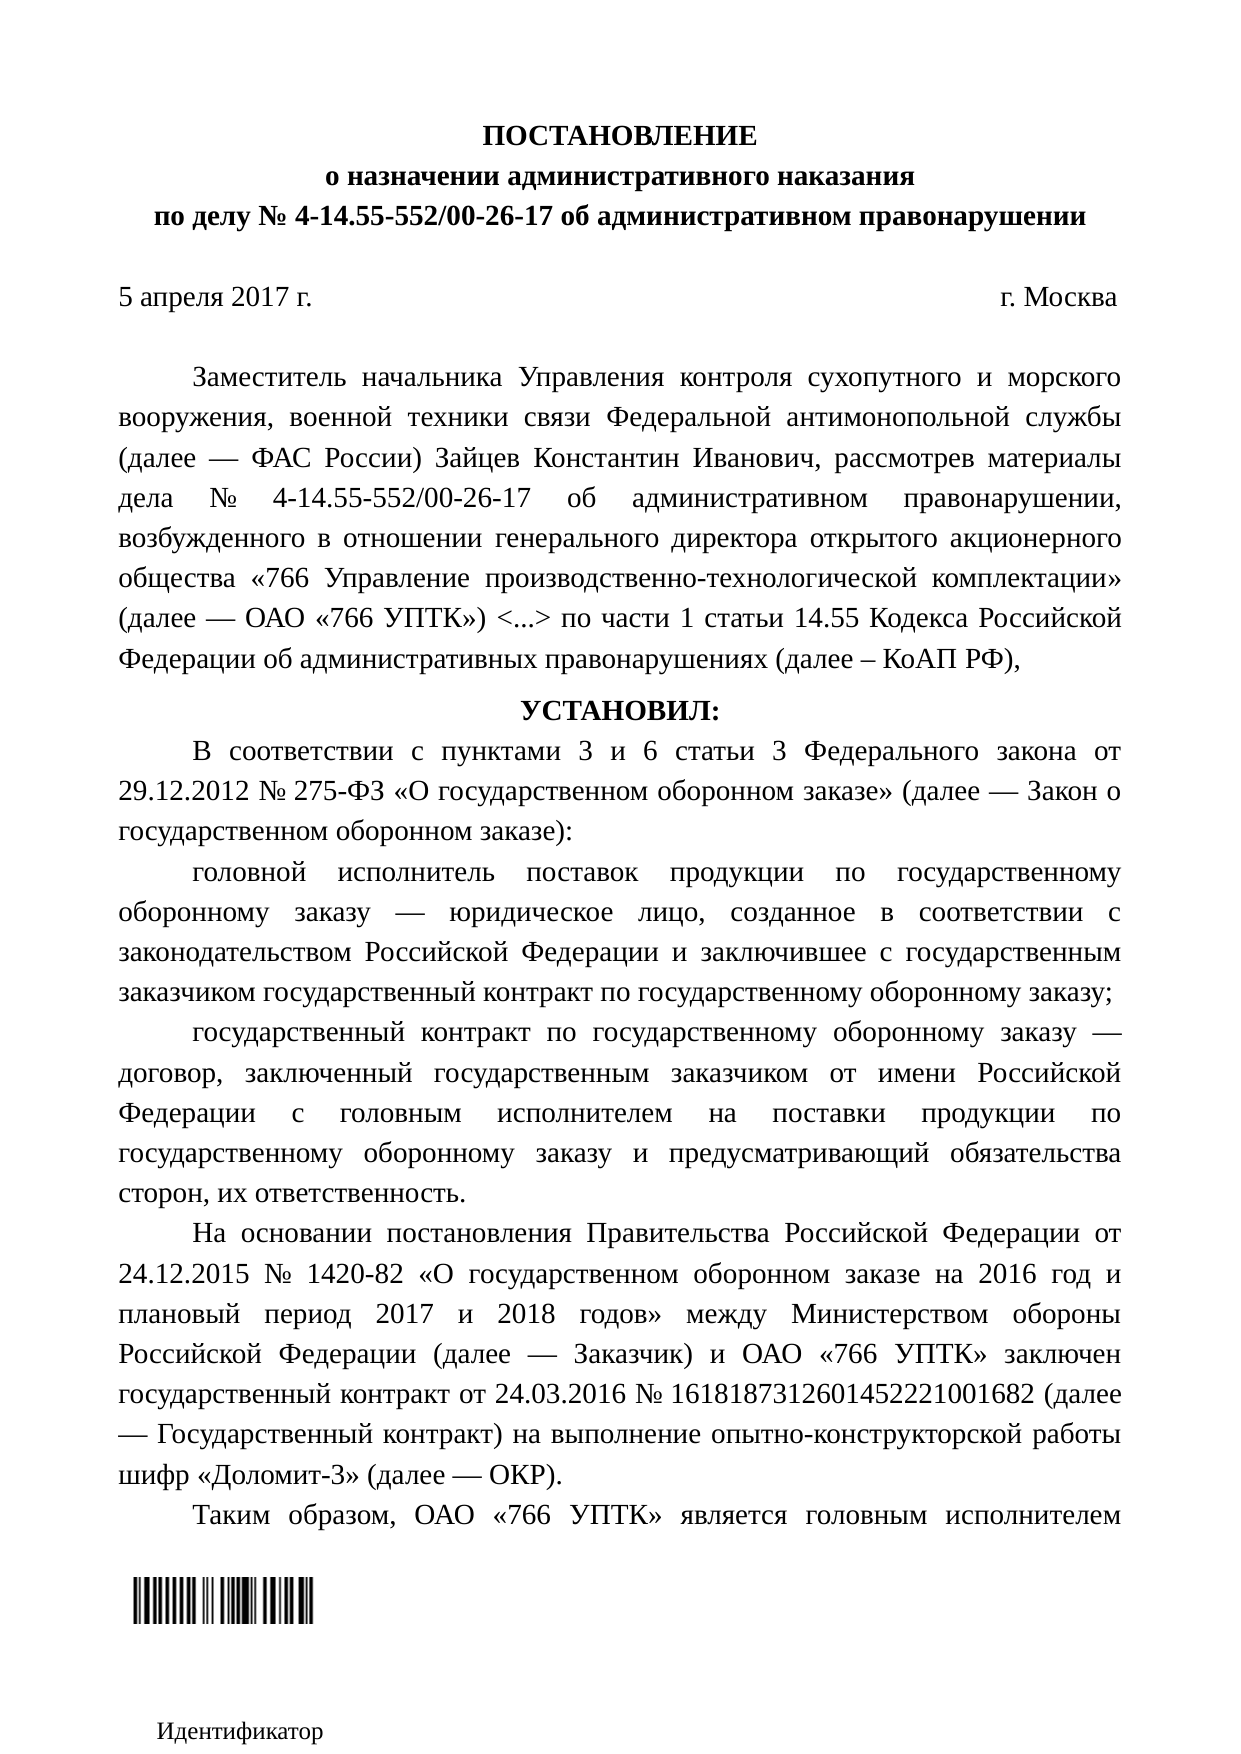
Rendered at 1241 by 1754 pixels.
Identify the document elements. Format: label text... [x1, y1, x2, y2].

text На основании постановления Правительства Российской Федерации от 24.12.2015 № 1420-82 «О государственном оборонном заказе на 2016 год и плановый период 2017 и 2018 годов» между Министерством обороны Российской Федерации (далее — Заказчик) и ОАО «766 УПТК» заключен государственный контракт от 24.03.2016 № 1618187312601452221001682 (далее — Государственный контракт) на выполнение опытно-конструкторской работы шифр «Доломит-3» (далее — ОКР). [118, 1216, 1122, 1490]
text по делу № 4-14.55-552/00-26-17 об административном правонарушении [118, 198, 1122, 232]
text ПОСТАНОВЛЕНИЕ [118, 118, 1122, 152]
text Заместитель начальника Управления контроля сухопутного и морского вооружения, военной техники связи Федеральной антимонопольной службы (далее — ФАС России) Зайцев Константин Иванович, рассмотрев материалы дела № 4-14.55-552/00-26-17 об административном правонарушении, возбужденного в отношении генерального директора открытого акционерного общества «766 Управление производственно-технологической комплектации» (далее — ОАО «766 УПТК») <...> по части 1 статьи 14.55 Кодекса Российской Федерации об административных правонарушениях (далее – КоАП РФ), [118, 359, 1122, 674]
text 5 апреля 2017 г. г. Москва [118, 279, 1122, 312]
text УСТАНОВИЛ: [118, 693, 1122, 726]
text В соответствии с пунктами 3 и 6 статьи 3 Федерального закона от 29.12.2012 № 275-ФЗ «О государственном оборонном заказе» (далее — Закон о государственном оборонном заказе): [118, 733, 1122, 847]
text государственный контракт по государственному оборонному заказу — договор, заключенный государственным заказчиком от имени Российской Федерации с головным исполнителем на поставки продукции по государственному оборонному заказу и предусматривающий обязательства сторон, их ответственность. [118, 1014, 1122, 1209]
picture [118, 1577, 331, 1624]
text головной исполнитель поставок продукции по государственному оборонному заказу — юридическое лицо, созданное в соответствии с законодательством Российской Федерации и заключившее с государственным заказчиком государственный контракт по государственному оборонному заказу; [118, 854, 1122, 1008]
text о назначении административного наказания [118, 158, 1122, 192]
text Таким образом, ОАО «766 УПТК» является головным исполнителем [118, 1497, 1122, 1531]
